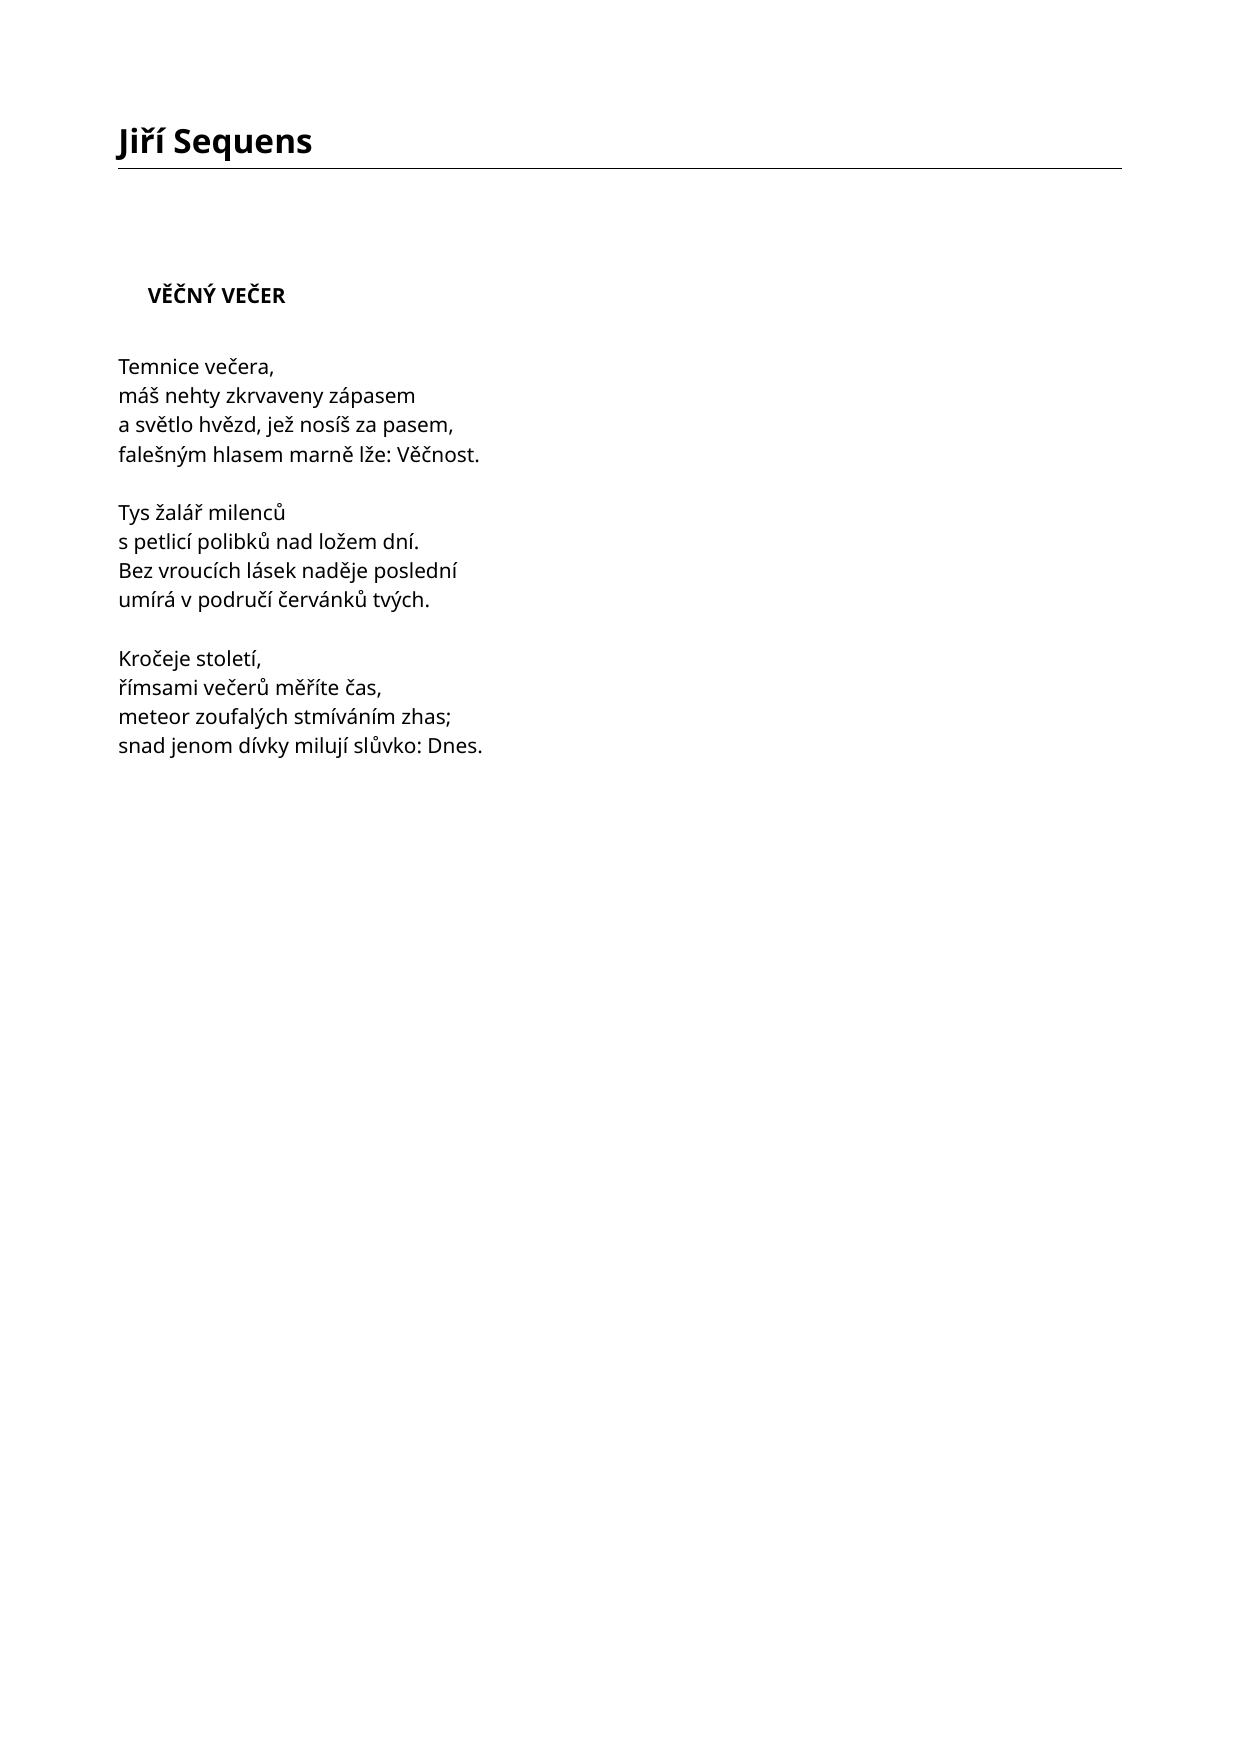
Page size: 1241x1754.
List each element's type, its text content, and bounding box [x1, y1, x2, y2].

subtitle VĚČNÝ VEČER [148, 281, 1122, 310]
text Bez vroucích lásek naděje poslední [118, 556, 1122, 585]
text falešným hlasem marně lže: Věčnost. [118, 439, 1122, 468]
text a světlo hvězd, jež nosíš za pasem, [118, 410, 1122, 439]
text Tys žalář milenců [118, 497, 1122, 527]
text římsami večerů měříte čas, [118, 672, 1122, 702]
text meteor zoufalých stmíváním zhas; [118, 702, 1122, 731]
text máš nehty zkrvaveny zápasem [118, 381, 1122, 410]
text Jiří Sequens [118, 118, 1122, 168]
text snad jenom dívky milují slůvko: Dnes. [118, 731, 1122, 760]
text Temnice večera, [118, 352, 1122, 381]
text Kročeje století, [118, 643, 1122, 672]
text s petlicí polibků nad ložem dní. [118, 527, 1122, 556]
text umírá v područí červánků tvých. [118, 585, 1122, 614]
